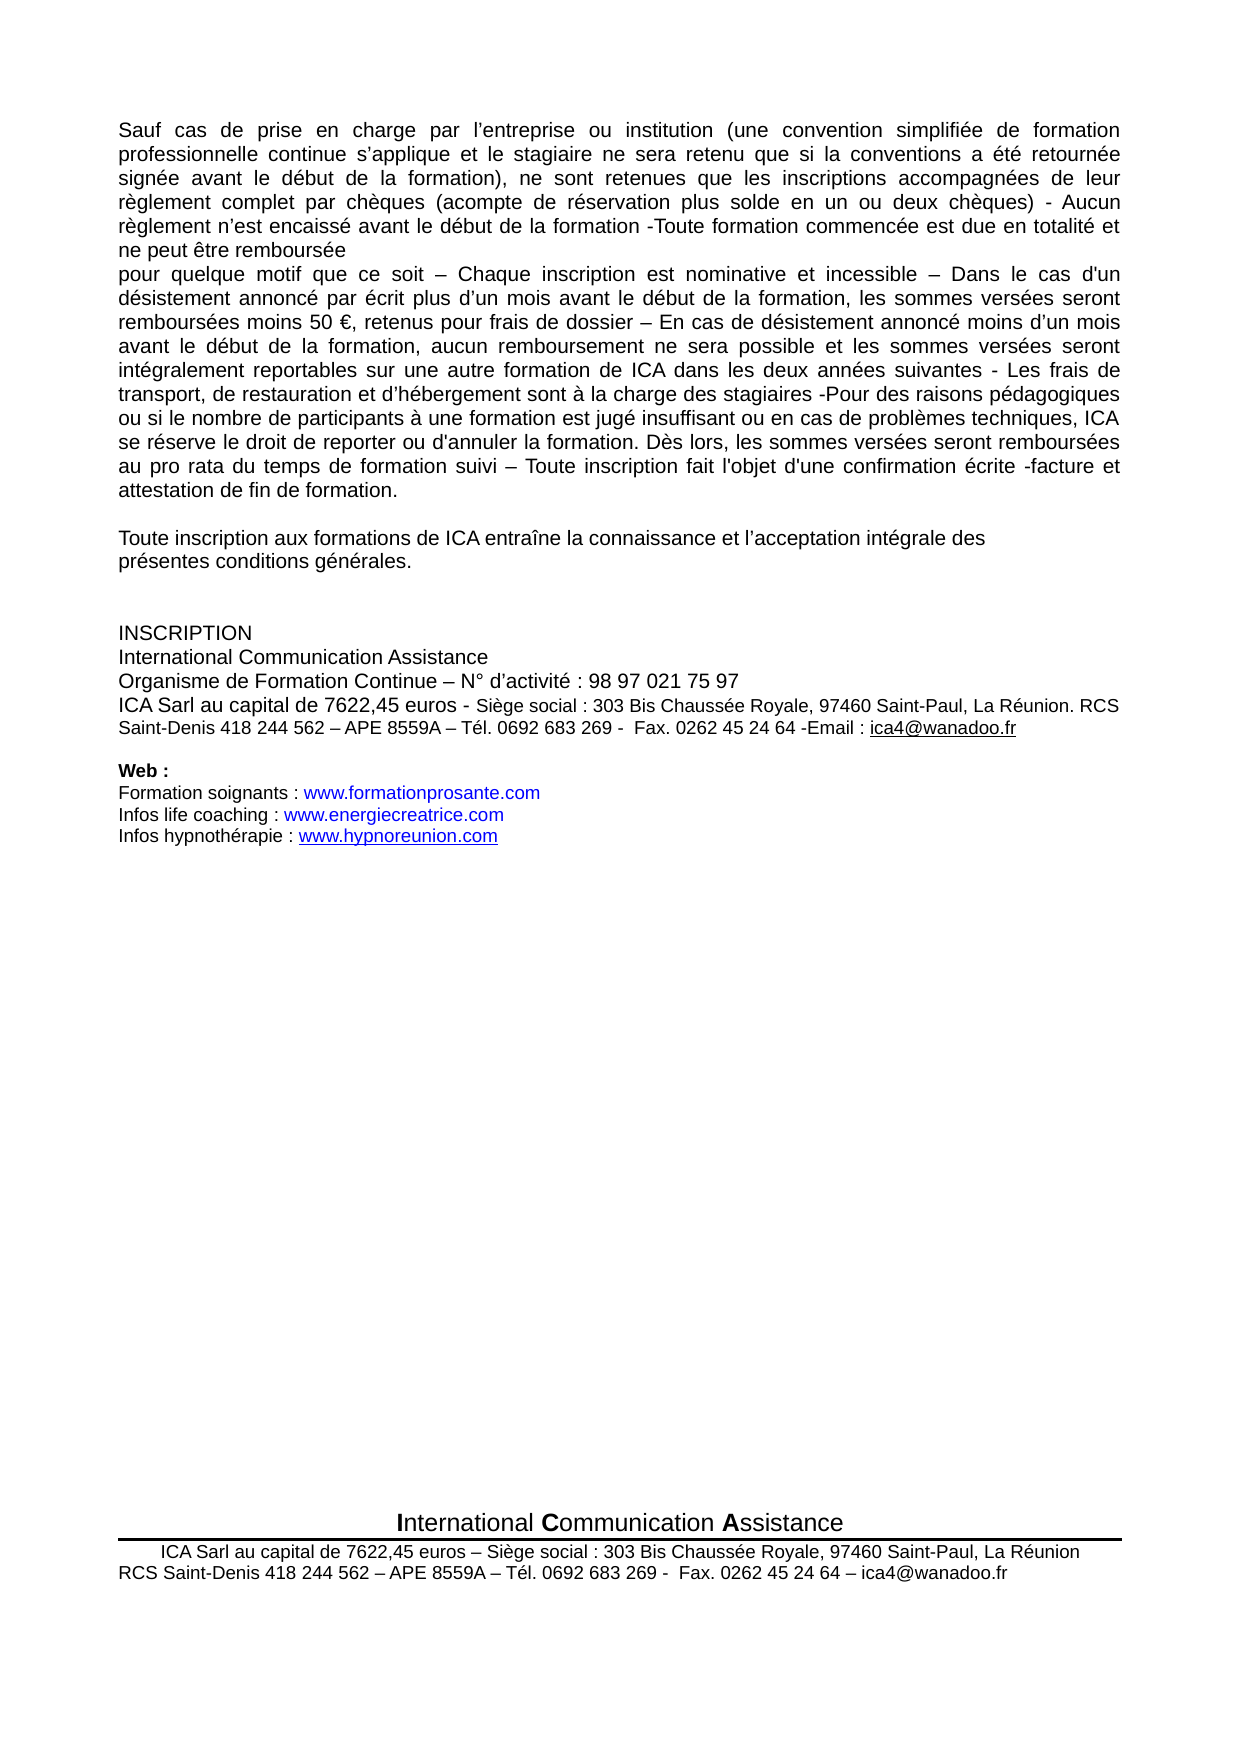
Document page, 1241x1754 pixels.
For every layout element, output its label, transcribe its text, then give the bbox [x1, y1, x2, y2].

text Infos hypnothérapie : www.hypnoreunion.com [118, 825, 1122, 846]
text présentes conditions générales. [118, 549, 1122, 573]
text Formation soignants : www.formationprosante.com [118, 782, 1122, 803]
text RCS Saint-Denis 418 244 562 – APE 8559A – Tél. 0692 683 269 - Fax. 0262 45 24 64 – ica4@wanadoo.fr [118, 1562, 1122, 1584]
text Infos life coaching : www.energiecreatrice.com [118, 803, 1122, 825]
text Toute inscription aux formations de ICA entraîne la connaissance et l’acceptation intégrale des [118, 525, 1122, 549]
text International Communication Assistance [118, 645, 1122, 669]
text pour quelque motif que ce soit – Chaque inscription est nominative et incessible – Dans le cas d'un désistement annoncé par écrit plus d’un mois avant le début de la formation, les sommes versées seront remboursées moins 50 €, retenus pour frais de dossier – En cas de désistement annoncé moins d’un mois avant le début de la formation, aucun remboursement ne sera possible et les sommes versées seront intégralement reportables sur une autre formation de ICA dans les deux années suivantes - Les frais de transport, de restauration et d’hébergement sont à la charge des stagiaires -Pour des raisons pédagogiques ou si le nombre de participants à une formation est jugé insuffisant ou en cas de problèmes techniques, ICA se réserve le droit de reporter ou d'annuler la formation. Dès lors, les sommes versées seront remboursées au pro rata du temps de formation suivi – Toute inscription fait l'objet d'une confirmation écrite -facture et attestation de fin de formation. [118, 262, 1122, 501]
text ICA Sarl au capital de 7622,45 euros - Siège social : 303 Bis Chaussée Royale, 97460 Saint-Paul, La Réunion. RCS Saint-Denis 418 244 562 – APE 8559A – Tél. 0692 683 269 - Fax. 0262 45 24 64 -Email : ica4@wanadoo.fr [118, 693, 1122, 739]
text ICA Sarl au capital de 7622,45 euros – Siège social : 303 Bis Chaussée Royale, 97460 Saint-Paul, La Réunion [118, 1541, 1122, 1562]
text Web : [118, 760, 1122, 782]
text INSCRIPTION [118, 621, 1122, 645]
text Organisme de Formation Continue – N° d’activité : 98 97 021 75 97 [118, 669, 1122, 693]
text International Communication Assistance [118, 1508, 1122, 1538]
text Sauf cas de prise en charge par l’entreprise ou institution (une convention simplifiée de formation professionnelle continue s’applique et le stagiaire ne sera retenu que si la conventions a été retournée signée avant le début de la formation), ne sont retenues que les inscriptions accompagnées de leur règlement complet par chèques (acompte de réservation plus solde en un ou deux chèques) - Aucun règlement n’est encaissé avant le début de la formation -Toute formation commencée est due en totalité et ne peut être remboursée [118, 118, 1122, 262]
